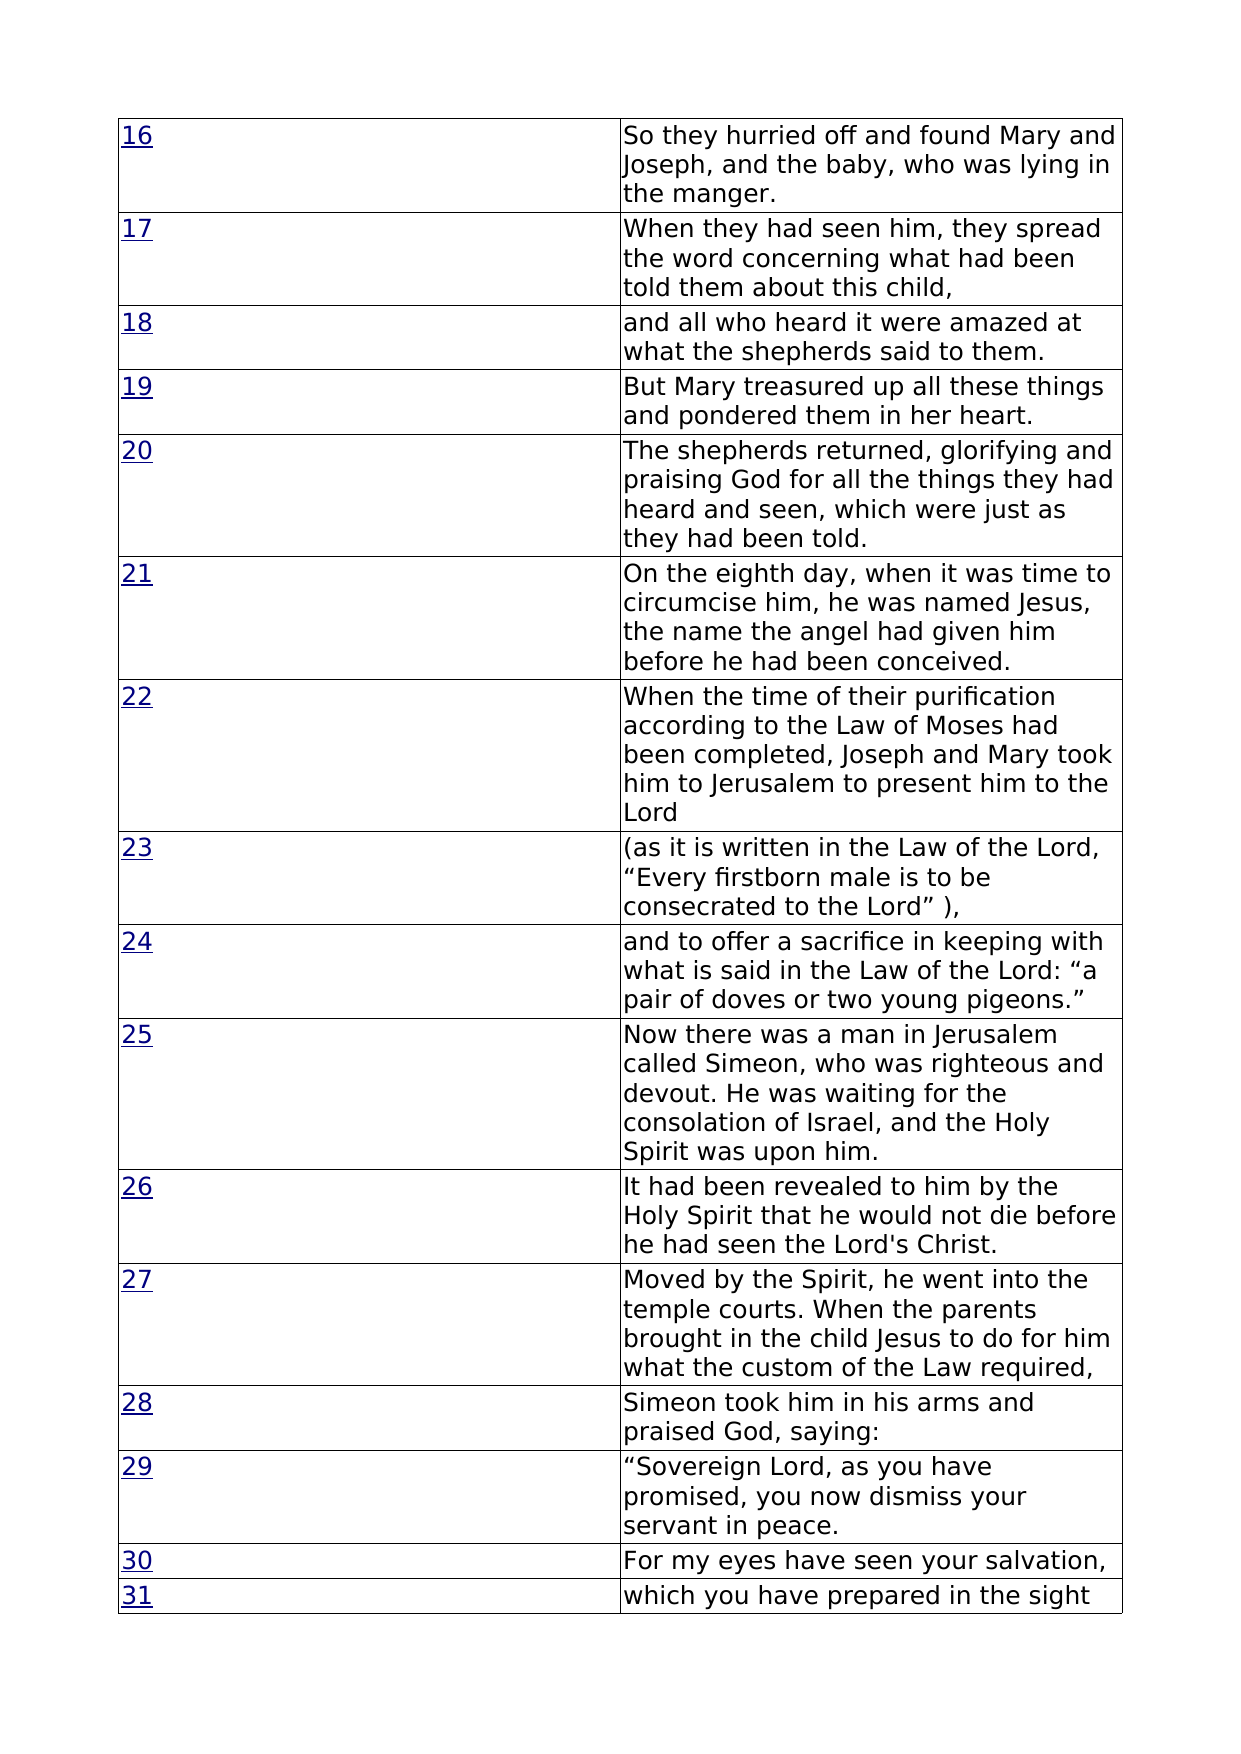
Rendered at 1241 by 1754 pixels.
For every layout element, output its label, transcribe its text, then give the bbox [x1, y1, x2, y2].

table_cell 31 [119, 1579, 620, 1613]
table_cell 16 [119, 119, 620, 212]
table_cell “Sovereign Lord, as you have promised, you now dismiss your servant in peace. [621, 1451, 1122, 1543]
table_cell For my eyes have seen your salvation, [621, 1544, 1122, 1578]
table_cell Moved by the Spirit, he went into the temple courts. When the parents brought in the child Jesus to do for him what the custom of the Law required, [621, 1264, 1122, 1385]
table_cell 29 [119, 1451, 620, 1543]
table_cell Now there was a man in Jerusalem called Simeon, who was righteous and devout. He was waiting for the consolation of Israel, and the Holy Spirit was upon him. [621, 1019, 1122, 1169]
table_cell 25 [119, 1019, 620, 1169]
table_cell 28 [119, 1386, 620, 1449]
table_cell But Mary treasured up all these things and pondered them in her heart. [621, 370, 1122, 433]
table_cell 26 [119, 1170, 620, 1263]
table_cell 23 [119, 832, 620, 924]
table_cell which you have prepared in the sight [621, 1579, 1122, 1613]
table_cell (as it is written in the Law of the Lord, “Every firstborn male is to be consecrated to the Lord” ), [621, 832, 1122, 924]
table_cell The shepherds returned, glorifying and praising God for all the things they had heard and seen, which were just as they had been told. [621, 435, 1122, 556]
table_cell When the time of their purification according to the Law of Moses had been completed, Joseph and Mary took him to Jerusalem to present him to the Lord [621, 680, 1122, 831]
table_cell On the eighth day, when it was time to circumcise him, he was named Jesus, the name the angel had given him before he had been conceived. [621, 557, 1122, 679]
table_cell 30 [119, 1544, 620, 1578]
table_cell 22 [119, 680, 620, 831]
table_cell and to offer a sacrifice in keeping with what is said in the Law of the Lord: “a pair of doves or two young pigeons.” [621, 925, 1122, 1017]
table_cell 27 [119, 1264, 620, 1385]
table_cell 19 [119, 370, 620, 433]
table_cell It had been revealed to him by the Holy Spirit that he would not die before he had seen the Lord's Christ. [621, 1170, 1122, 1263]
table_cell Simeon took him in his arms and praised God, saying: [621, 1386, 1122, 1449]
table_cell 18 [119, 306, 620, 369]
table_cell and all who heard it were amazed at what the shepherds said to them. [621, 306, 1122, 369]
table_cell 21 [119, 557, 620, 679]
table_cell 17 [119, 213, 620, 305]
table_cell 20 [119, 435, 620, 556]
table_cell When they had seen him, they spread the word concerning what had been told them about this child, [621, 213, 1122, 305]
table_cell 24 [119, 925, 620, 1017]
table_cell So they hurried off and found Mary and Joseph, and the baby, who was lying in the manger. [621, 119, 1122, 212]
